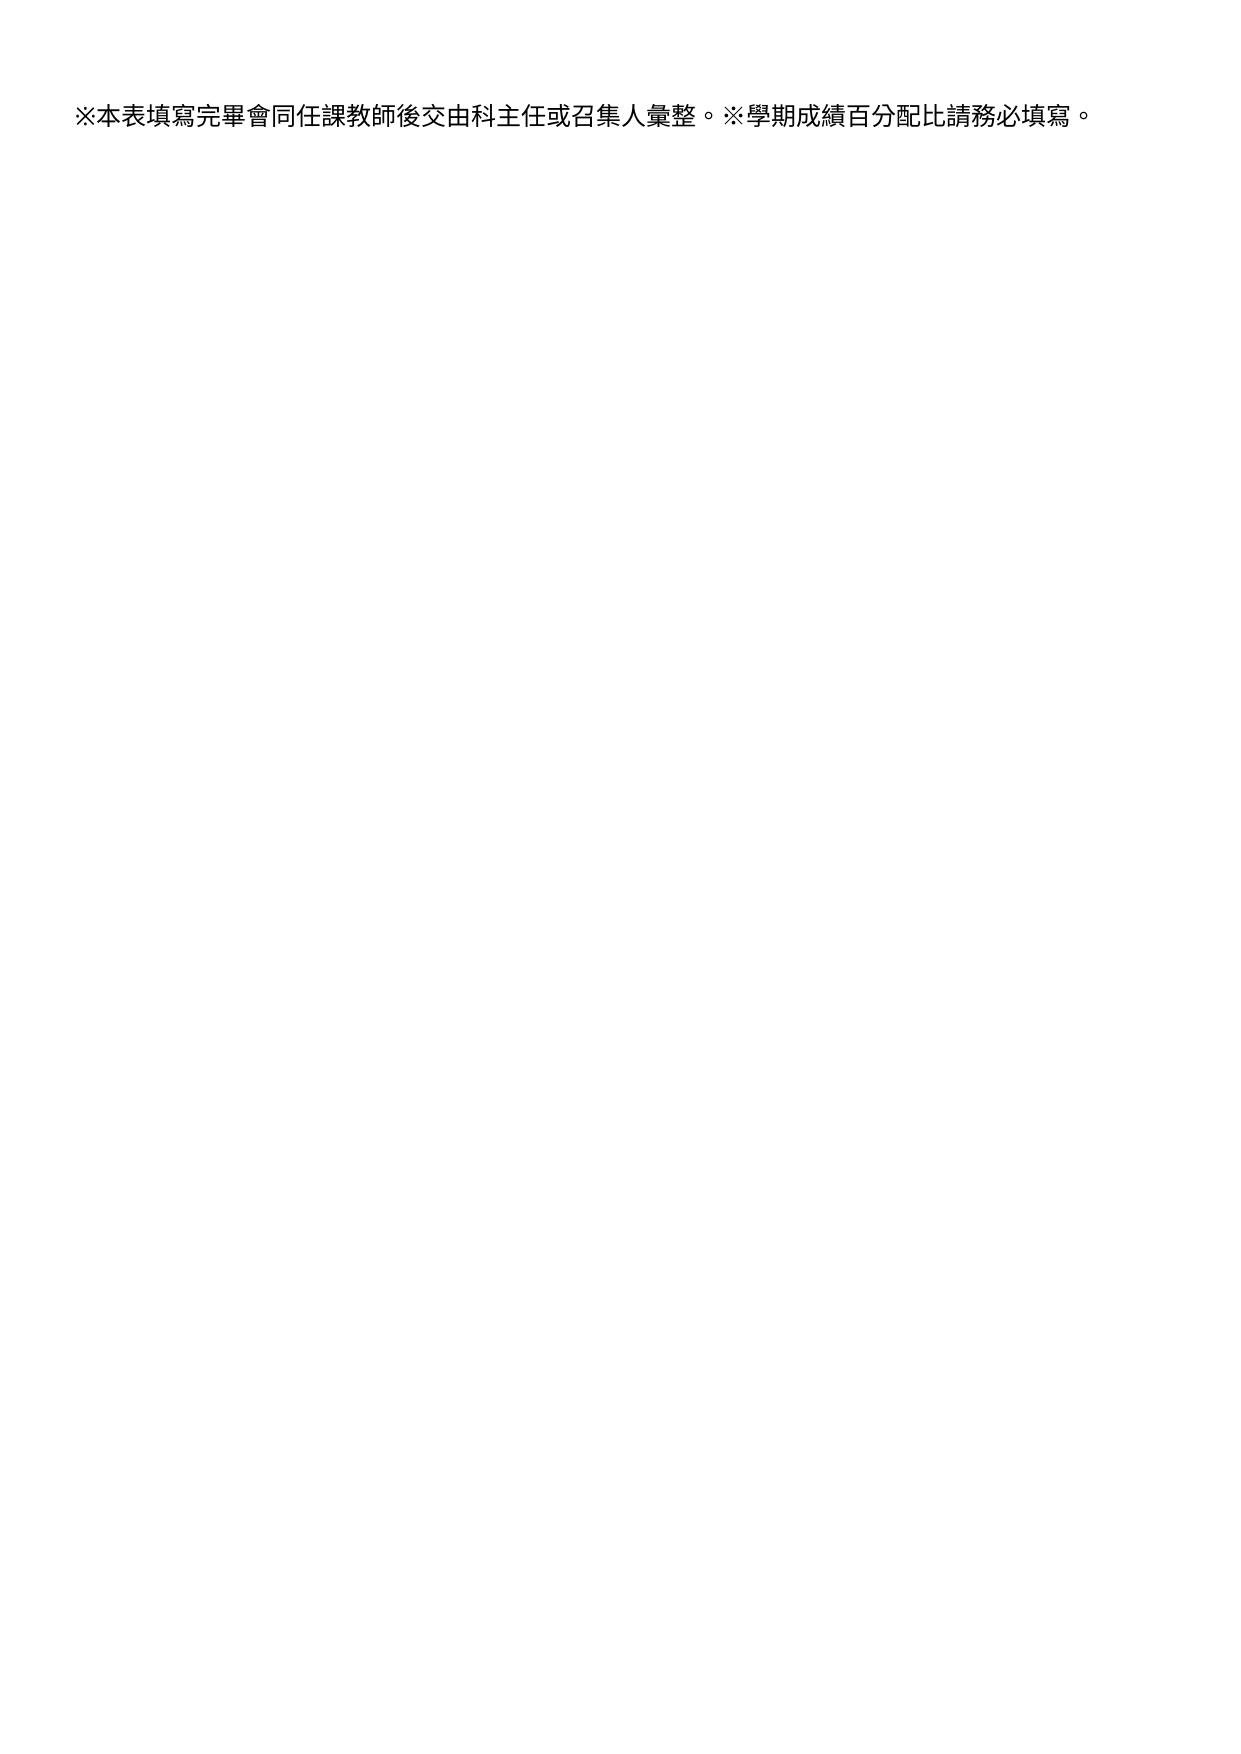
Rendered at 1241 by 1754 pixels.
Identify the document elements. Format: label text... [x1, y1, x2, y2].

text ※本表填寫完畢會同任課教師後交由科主任或召集人彙整。※學期成績百分配比請務必填寫。 [75, 89, 1165, 127]
